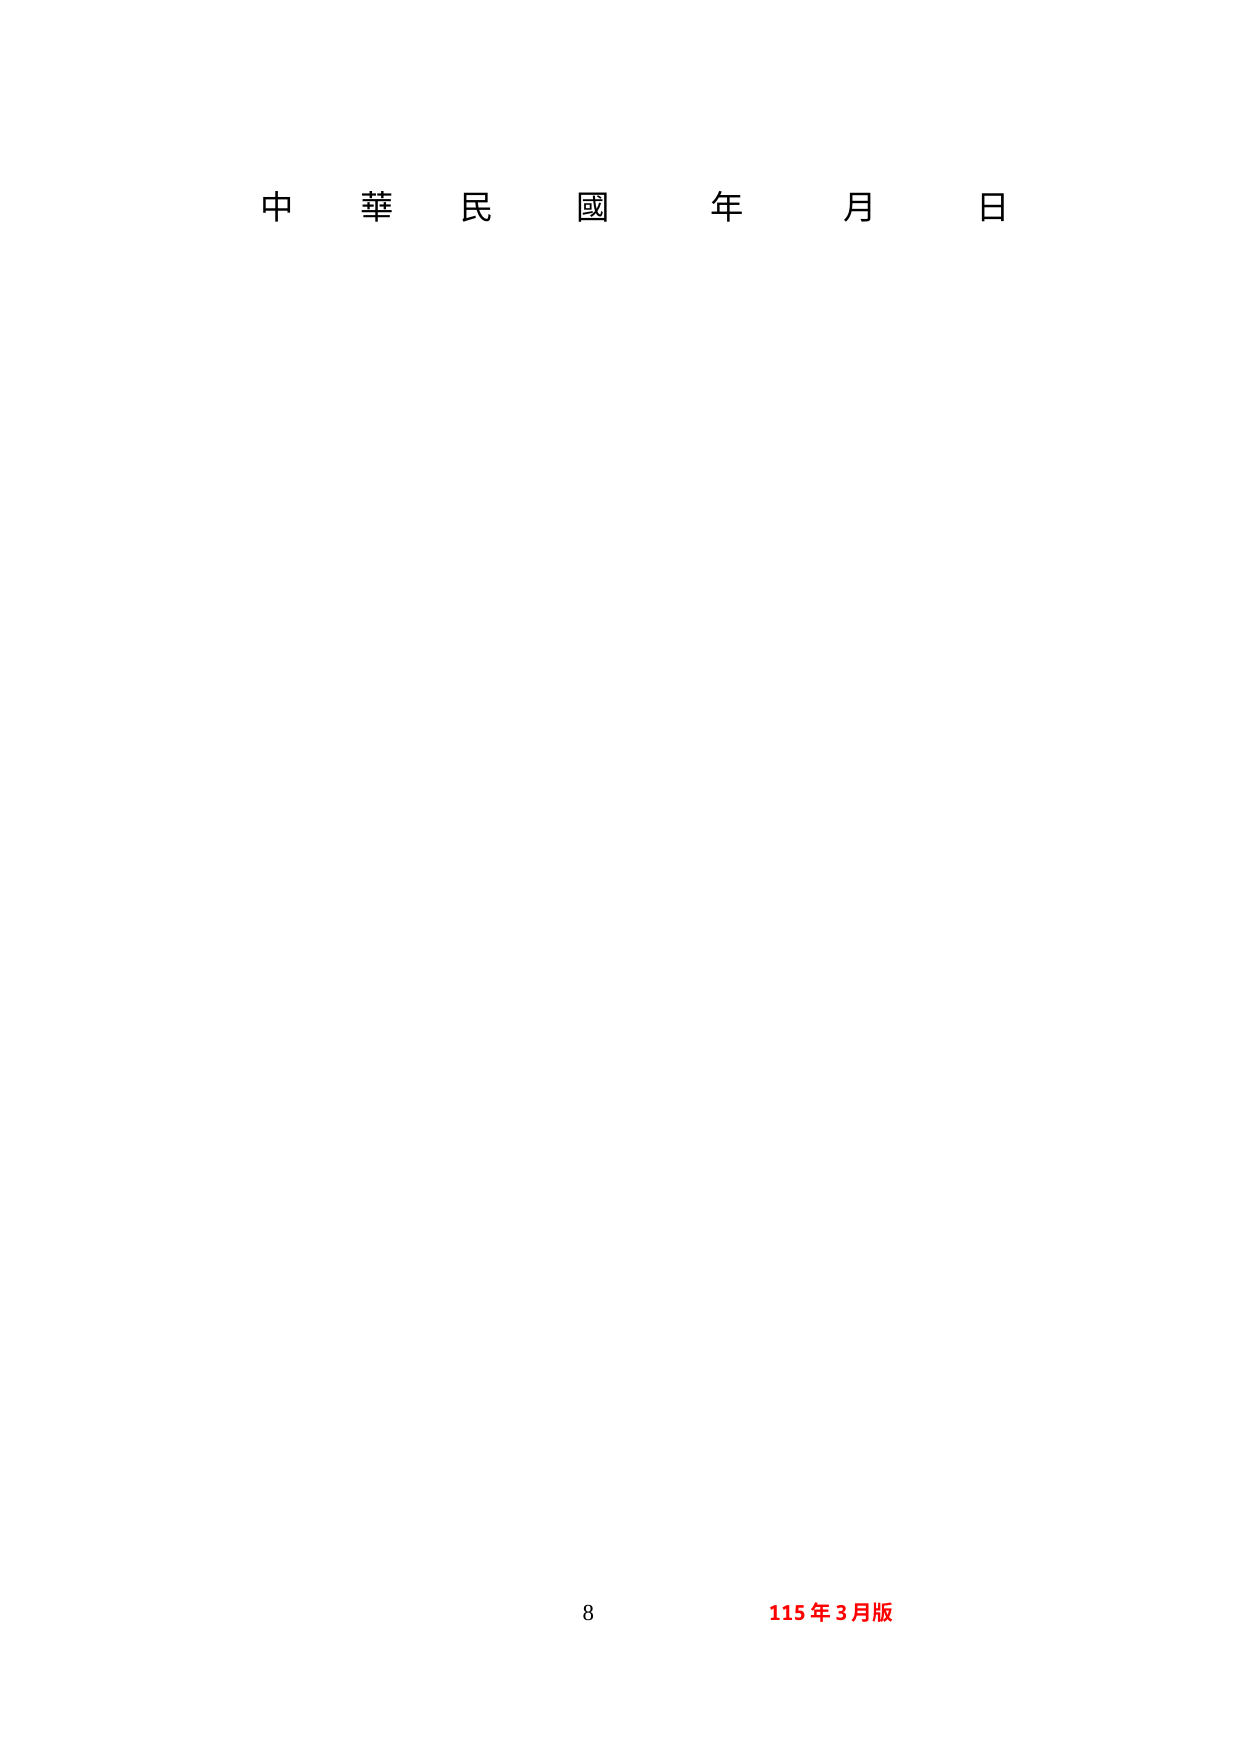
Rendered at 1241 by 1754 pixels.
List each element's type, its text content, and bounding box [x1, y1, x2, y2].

text 中 華 民 國 年 月 日 [177, 181, 1092, 229]
